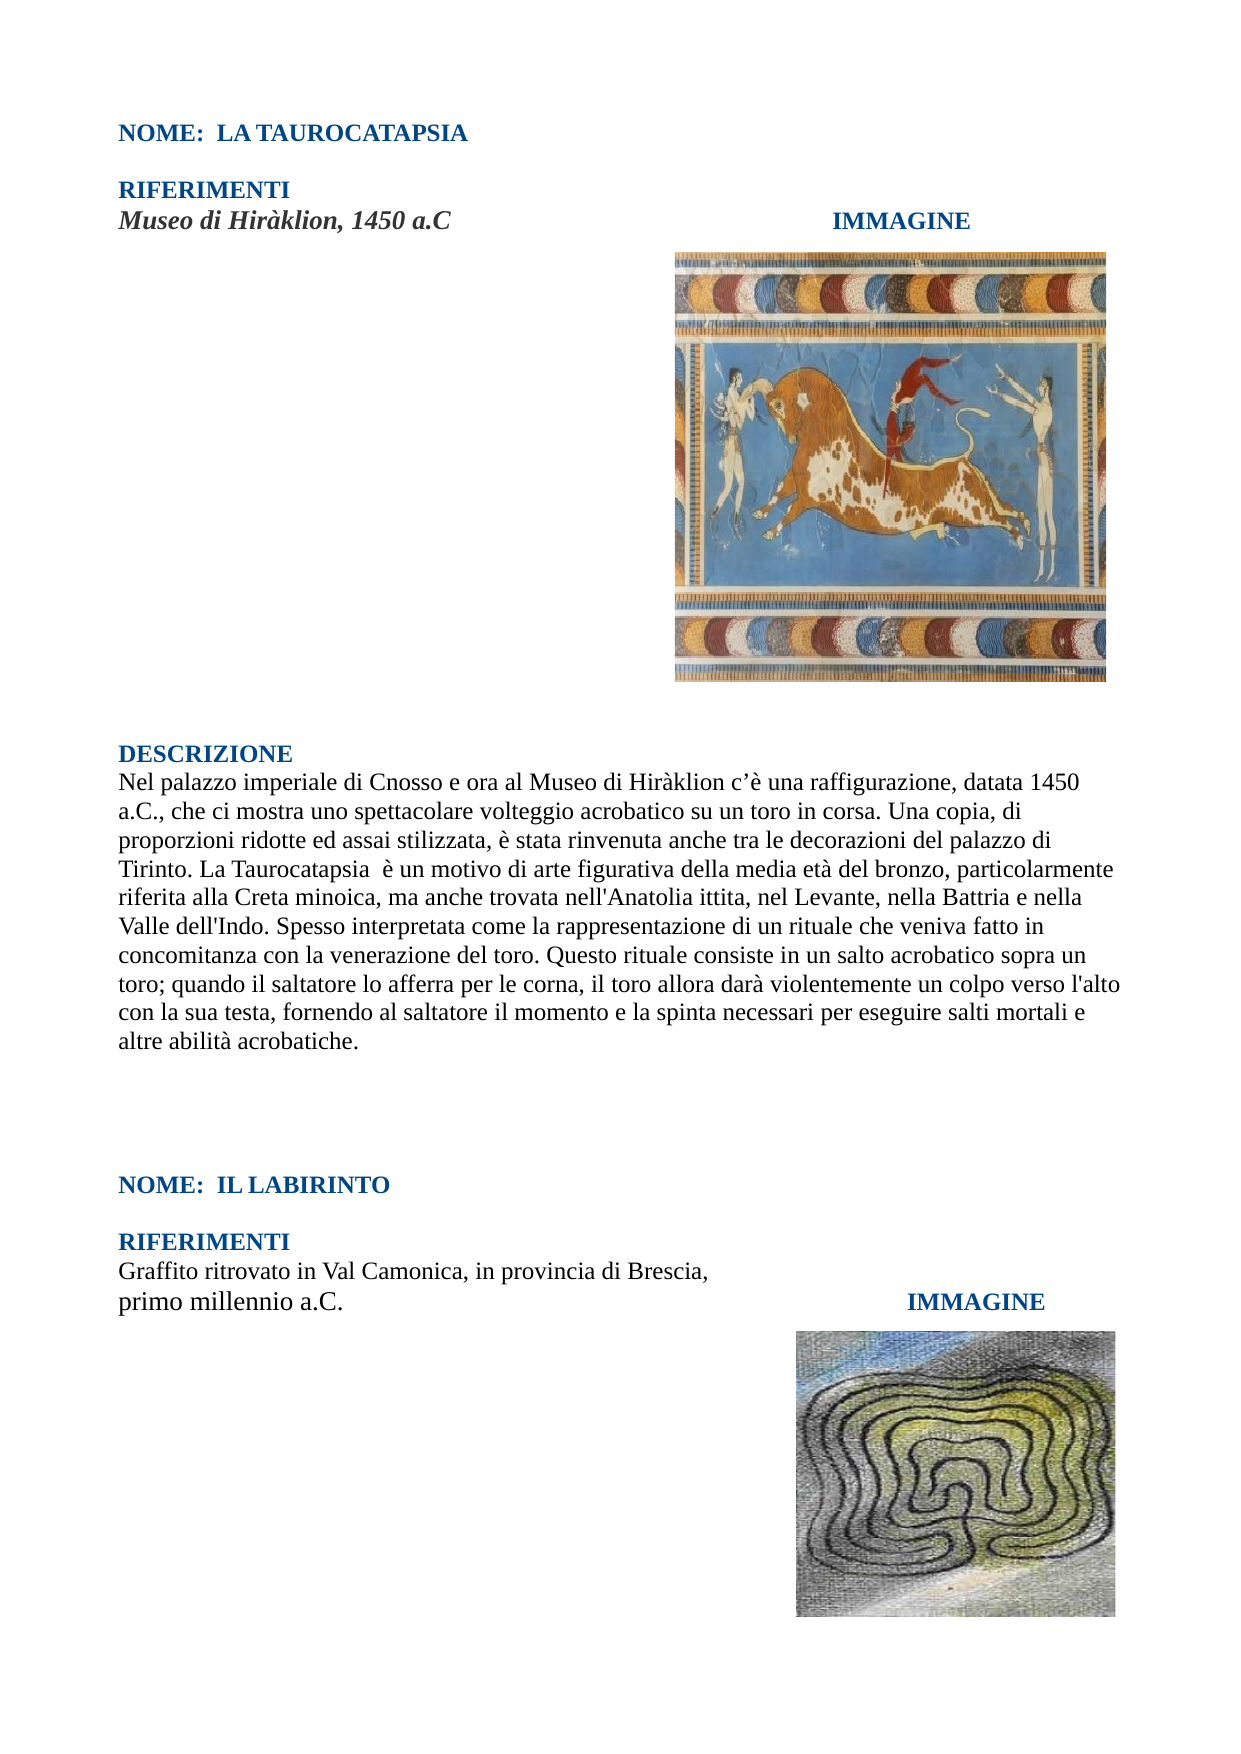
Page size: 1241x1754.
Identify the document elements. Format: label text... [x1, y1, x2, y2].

picture [674, 252, 1107, 682]
text NOME: IL LABIRINTO [118, 1170, 1122, 1199]
text RIFERIMENTI [118, 1227, 1122, 1256]
picture [796, 1331, 1116, 1617]
text Graffito ritrovato in Val Camonica, in provincia di Brescia, [118, 1256, 1122, 1285]
text NOME: LA TAUROCATAPSIA [118, 118, 1122, 147]
text DESCRIZIONE [118, 739, 1122, 767]
text Museo di Hiràklion, 1450 a.C IMMAGINE [118, 204, 1122, 236]
text Nel palazzo imperiale di Cnosso e ora al Museo di Hiràklion c’è una raffigurazione, datata 1450 a.C., che ci mostra uno spettacolare volteggio acrobatico su un toro in corsa. Una copia, di proporzioni ridotte ed assai stilizzata, è stata rinvenuta anche tra le decorazioni del palazzo di Tirinto. La Taurocatapsia è un motivo di arte figurativa della media età del bronzo, particolarmente riferita alla Creta minoica, ma anche trovata nell'Anatolia ittita, nel Levante, nella Battria e nella Valle dell'Indo. Spesso interpretata come la rappresentazione di un rituale che veniva fatto in concomitanza con la venerazione del toro. Questo rituale consiste in un salto acrobatico sopra un toro; quando il saltatore lo afferra per le corna, il toro allora darà violentemente un colpo verso l'alto con la sua testa, fornendo al saltatore il momento e la spinta necessari per eseguire salti mortali e altre abilità acrobatiche. [118, 767, 1122, 1055]
text primo millennio a.C. IMMAGINE [118, 1285, 1122, 1316]
text RIFERIMENTI [118, 176, 1122, 204]
